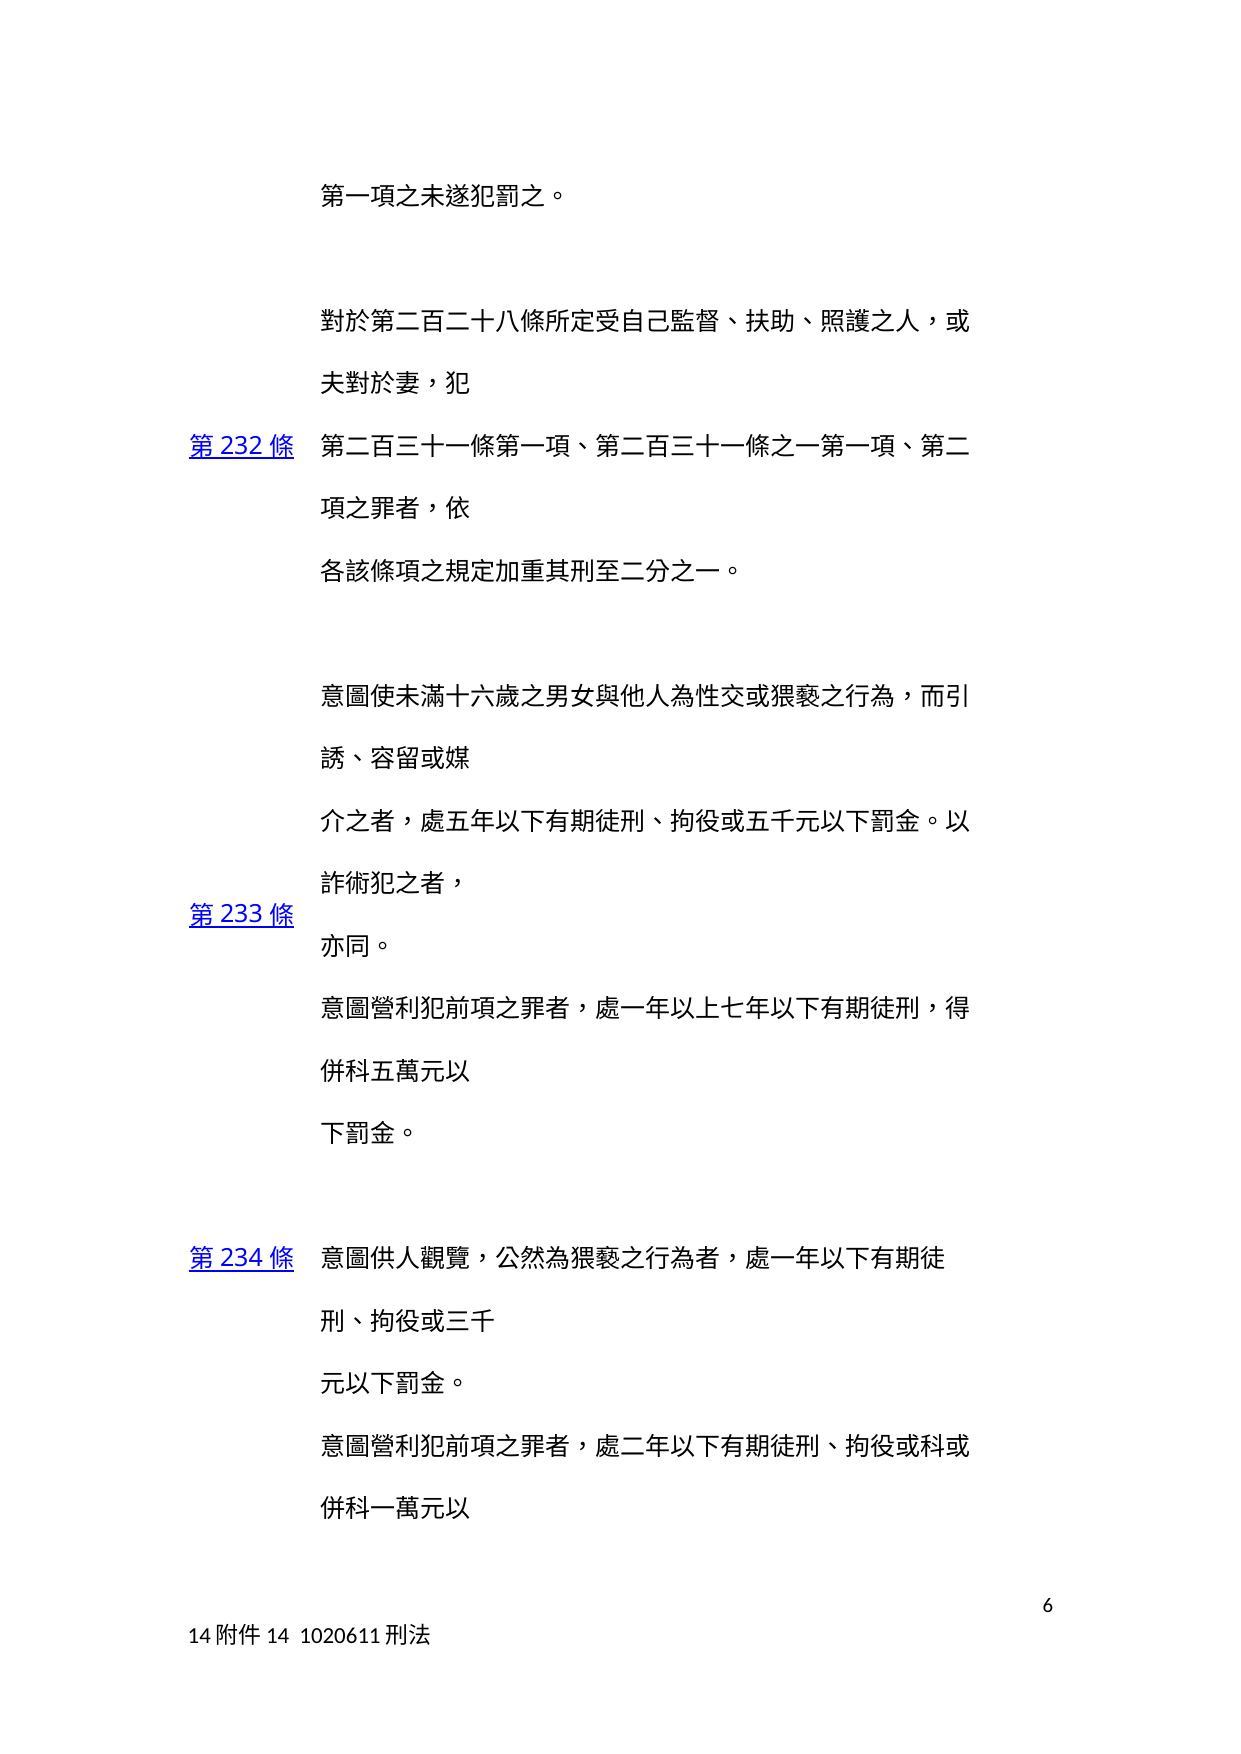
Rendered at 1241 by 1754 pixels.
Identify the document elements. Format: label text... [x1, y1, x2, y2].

table_cell 意圖供人觀覽，公然為猥褻之行為者，處一年以下有期徒刑、拘役或三千 元以下罰金。 意圖營利犯前項之罪者，處二年以下有期徒刑、拘役或科或併科一萬元以 [319, 1154, 995, 1529]
table_cell [308, 90, 319, 217]
table_cell 對於第二百二十八條所定受自己監督、扶助、照護之人，或夫對於妻，犯 第二百三十一條第一項、第二百三十一條之一第一項、第二項之罪者，依 各該條項之規定加重其刑至二分之一。 [319, 217, 995, 592]
table_cell 第一項之未遂犯罰之。 [319, 90, 995, 217]
table_cell [995, 1154, 1053, 1529]
table_cell [308, 592, 319, 1154]
table_cell [995, 217, 1053, 592]
table_cell [995, 592, 1053, 1154]
table_cell [308, 1154, 319, 1529]
table_cell 第 233 條 [188, 592, 308, 1154]
table_cell [995, 90, 1053, 217]
table_cell [188, 90, 308, 217]
table_cell [308, 217, 319, 592]
table_cell 意圖使未滿十六歲之男女與他人為性交或猥褻之行為，而引誘、容留或媒 介之者，處五年以下有期徒刑、拘役或五千元以下罰金。以詐術犯之者， 亦同。 意圖營利犯前項之罪者，處一年以上七年以下有期徒刑，得併科五萬元以 下罰金。 [319, 592, 995, 1154]
table_cell 第 232 條 [188, 217, 308, 592]
table_cell 第 234 條 [188, 1154, 308, 1529]
